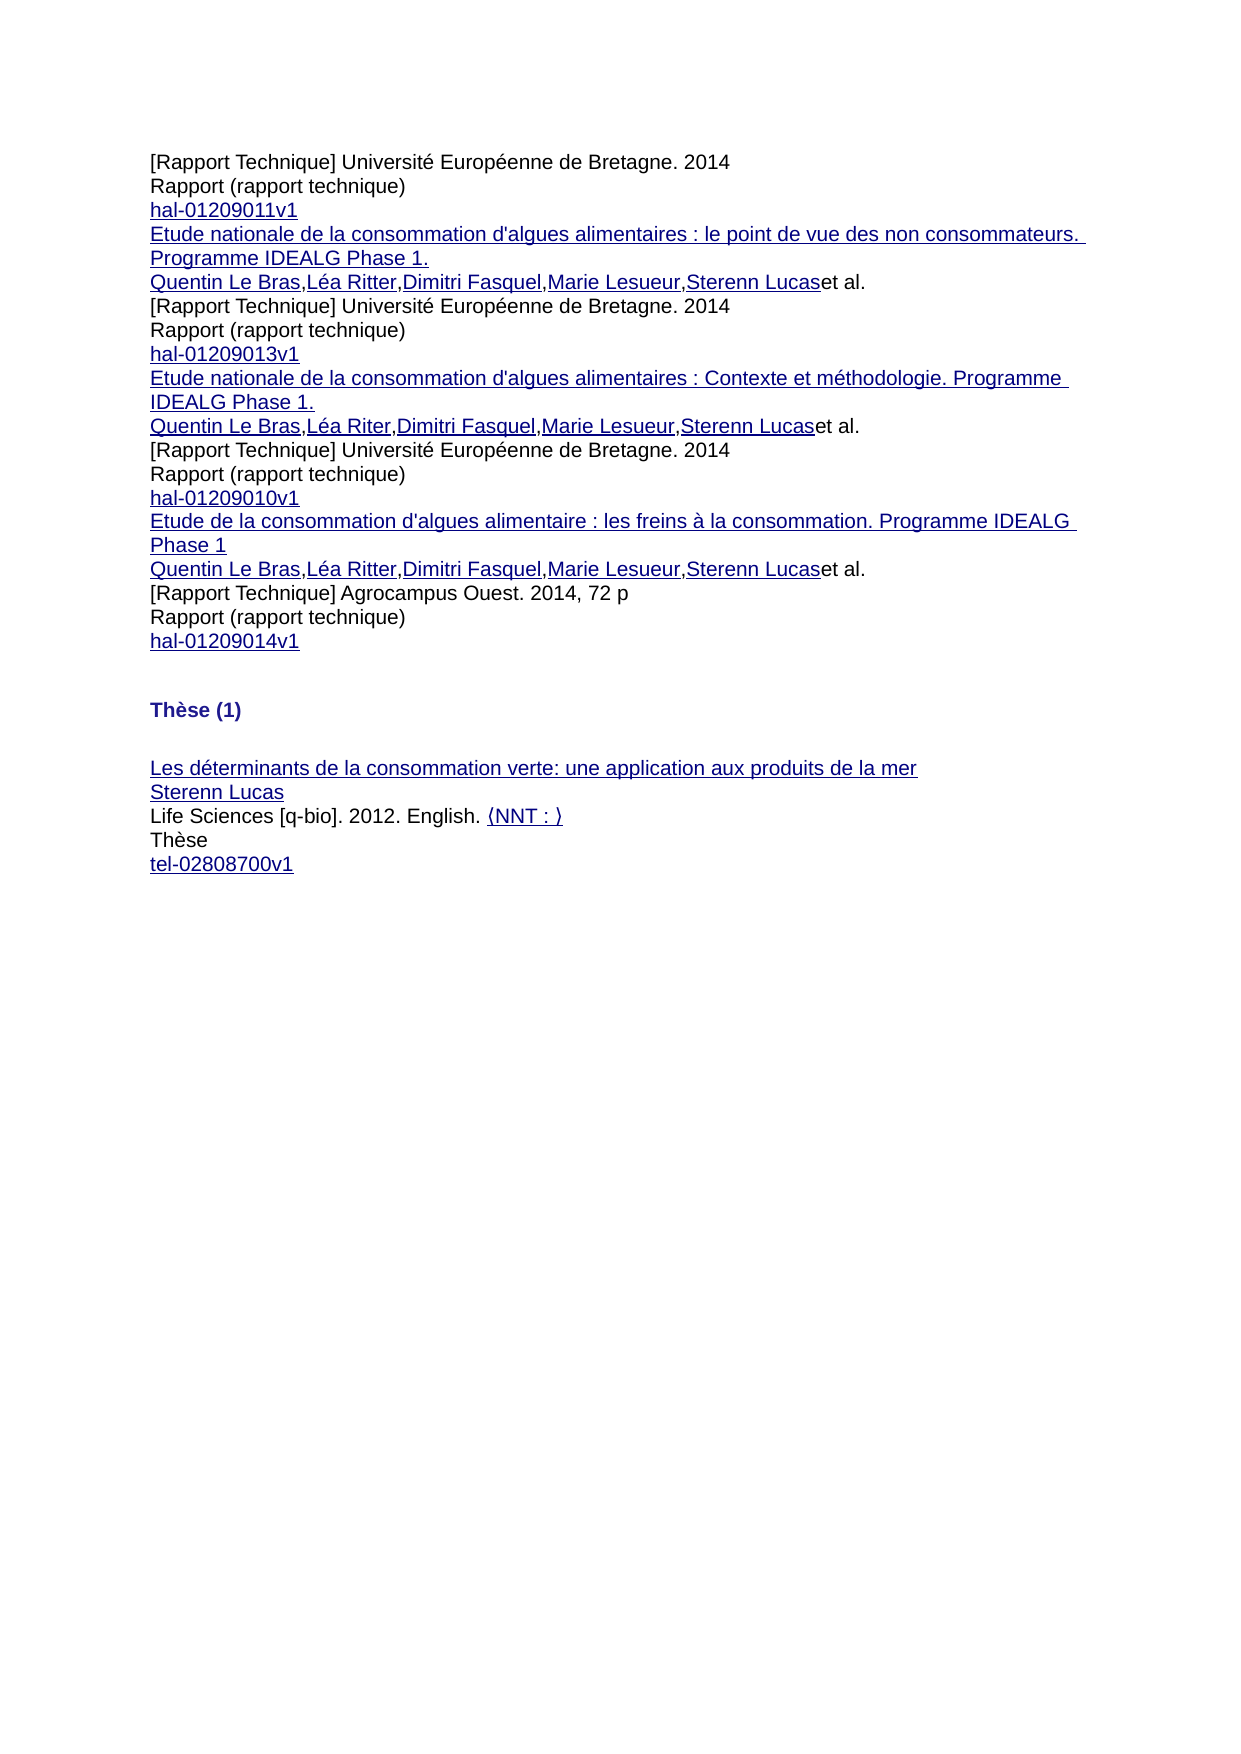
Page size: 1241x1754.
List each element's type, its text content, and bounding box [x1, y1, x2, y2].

table_cell [Rapport Technique] Université Européenne de Bretagne. 2014 Rapport (rapport technique) hal-01209011v1 [150, 150, 1090, 222]
table_header Les déterminants de la consommation verte: une application aux produits de la mer Sterenn Lucas Life Sciences [q-bio]. 2012. English. ⟨NNT : ⟩ Thèse tel-02808700v1 [150, 756, 1090, 876]
table_cell Etude de la consommation d'algues alimentaire : les freins à la consommation. Programme IDEALG Phase 1 Quentin Le Bras,Léa Ritter,Dimitri Fasquel,Marie Lesueur,Sterenn Lucaset al. [Rapport Technique] Agrocampus Ouest. 2014, 72 p Rapport (rapport technique) hal-01209014v1 [150, 509, 1090, 653]
subtitle Thèse (1) [150, 698, 1090, 722]
table_cell Etude nationale de la consommation d'algues alimentaires : le point de vue des non consommateurs. Programme IDEALG Phase 1. Quentin Le Bras,Léa Ritter,Dimitri Fasquel,Marie Lesueur,Sterenn Lucaset al. [Rapport Technique] Université Européenne de Bretagne. 2014 Rapport (rapport technique) hal-01209013v1 [150, 222, 1090, 366]
table_cell Etude nationale de la consommation d'algues alimentaires : Contexte et méthodologie. Programme IDEALG Phase 1. Quentin Le Bras,Léa Riter,Dimitri Fasquel,Marie Lesueur,Sterenn Lucaset al. [Rapport Technique] Université Européenne de Bretagne. 2014 Rapport (rapport technique) hal-01209010v1 [150, 366, 1090, 509]
